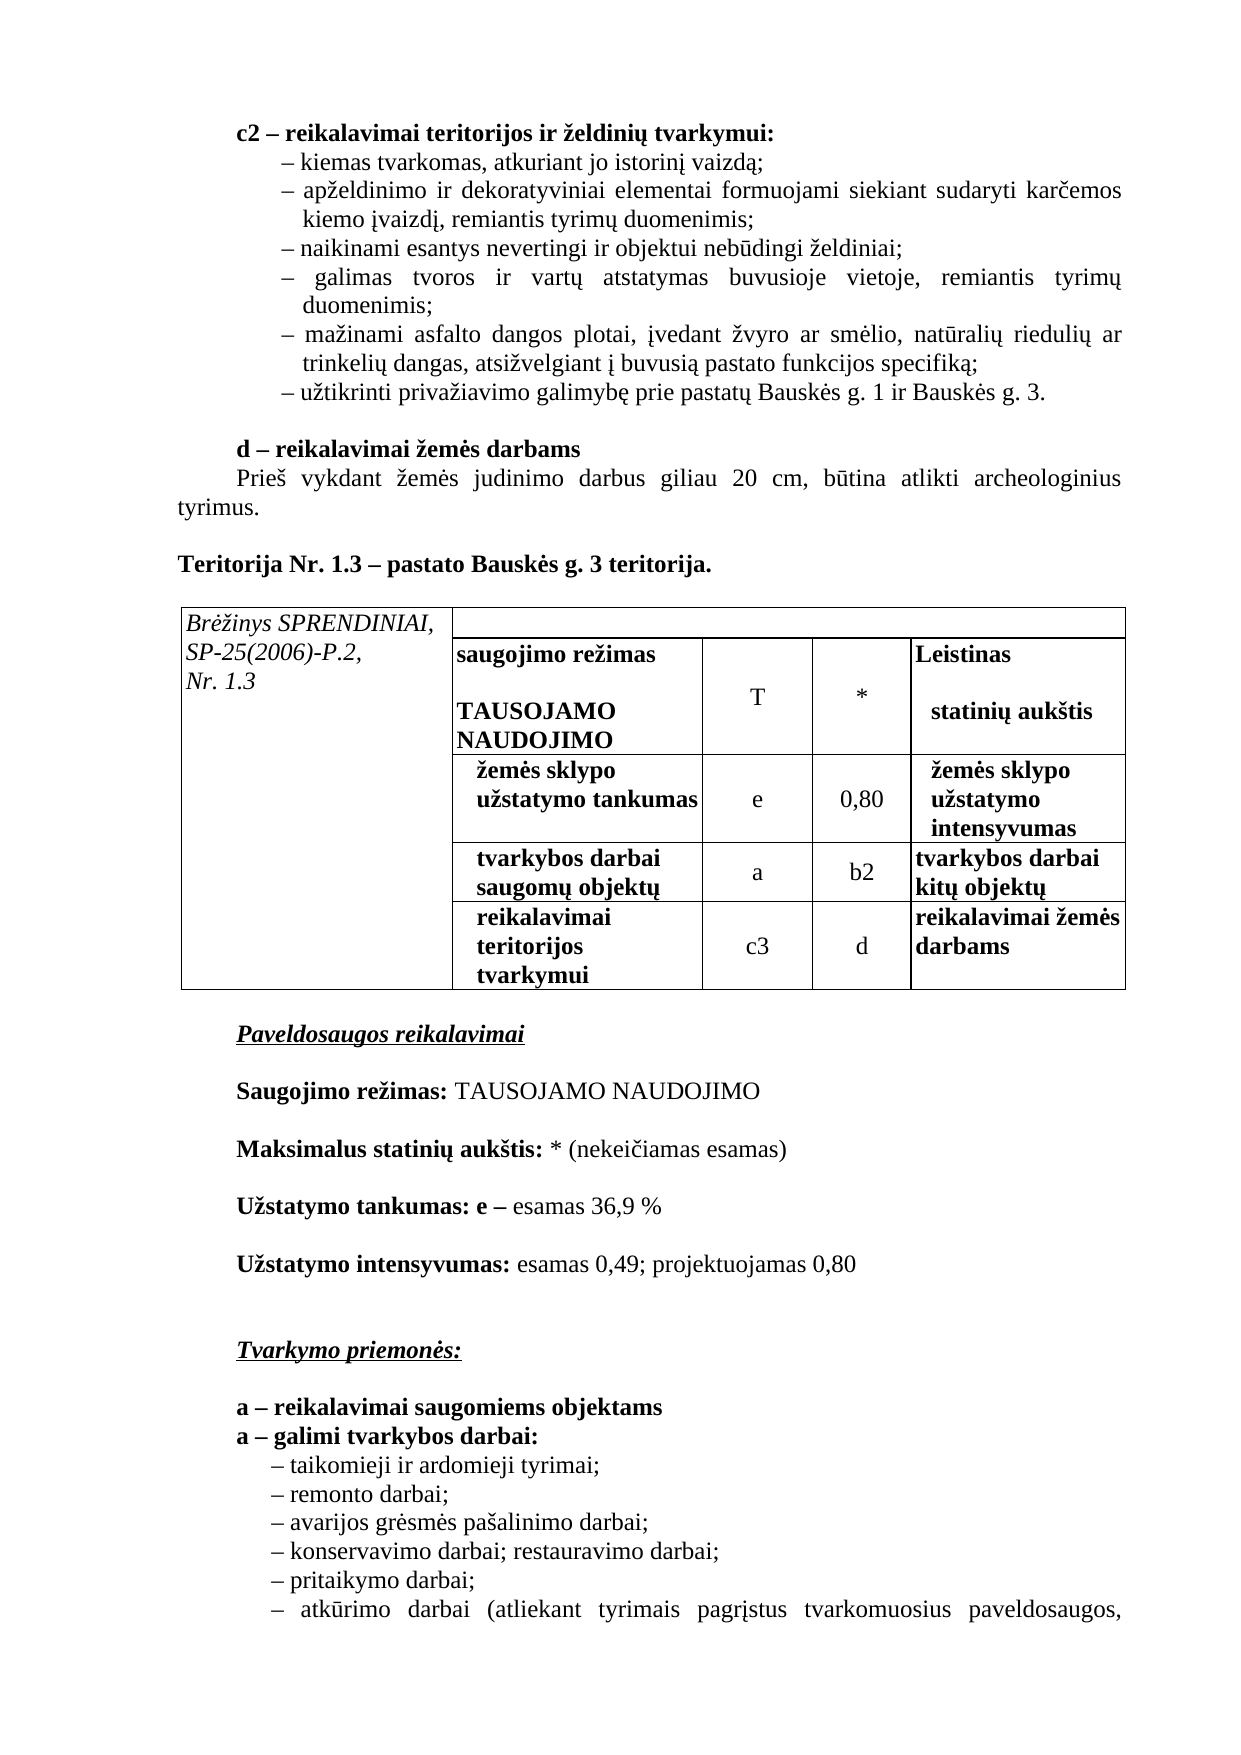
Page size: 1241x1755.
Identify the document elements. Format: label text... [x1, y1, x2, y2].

text – apželdinimo ir dekoratyviniai elementai formuojami siekiant sudaryti karčemos kiemo įvaizdį, remiantis tyrimų duomenimis; [281, 176, 1122, 233]
table_cell T [703, 639, 812, 754]
table_cell Leistinas statinių aukštis [912, 639, 1125, 754]
table_cell žemės sklypo užstatymo tankumas [453, 755, 702, 842]
table_cell b2 [813, 843, 910, 901]
table_cell d [813, 902, 910, 988]
text – taikomieji ir ardomieji tyrimai; [271, 1450, 1122, 1479]
table_header [1121, 608, 1125, 637]
text – mažinami asfalto dangos plotai, įvedant žvyro ar smėlio, natūralių riedulių ar trinkelių dangas, atsižvelgiant į buvusią pastato funkcijos specifiką; [281, 319, 1122, 377]
text – atkūrimo darbai (atliekant tyrimais pagrįstus tvarkomuosius paveldosaugos, [271, 1594, 1122, 1622]
text Maksimalus statinių aukštis: * (nekeičiamas esamas) [177, 1134, 1122, 1162]
text Užstatymo tankumas: e – esamas 36,9 % [177, 1191, 1122, 1220]
text – avarijos grėsmės pašalinimo darbai; [271, 1507, 1122, 1536]
text – remonto darbai; [271, 1479, 1122, 1507]
text – pritaikymo darbai; [271, 1565, 1122, 1594]
text Prieš vykdant žemės judinimo darbus giliau 20 cm, būtina atlikti archeologinius tyrimus. [177, 463, 1122, 521]
text Saugojimo režimas: TAUSOJAMO NAUDOJIMO [177, 1076, 1122, 1105]
text – galimas tvoros ir vartų atstatymas buvusioje vietoje, remiantis tyrimų duomenimis; [281, 262, 1122, 319]
table_cell žemės sklypo užstatymo intensyvumas [912, 755, 931, 842]
table_cell reikalavimai žemės darbams [912, 902, 1125, 988]
table_cell tvarkybos darbai saugomų objektų [453, 843, 476, 901]
table_cell reikalavimai teritorijos tvarkymui [453, 902, 476, 988]
text Tvarkymo priemonės: [177, 1335, 1122, 1364]
text c2 – reikalavimai teritorijos ir želdinių tvarkymui: [177, 118, 1122, 147]
text d – reikalavimai žemės darbams [177, 434, 1122, 463]
table_cell e [703, 755, 812, 842]
text – konservavimo darbai; restauravimo darbai; [271, 1536, 1122, 1565]
table_cell * [813, 639, 910, 754]
table_cell c3 [703, 902, 812, 988]
text a – galimi tvarkybos darbai: [177, 1421, 1122, 1450]
text – kiemas tvarkomas, atkuriant jo istorinį vaizdą; [281, 147, 1122, 176]
text Paveldosaugos reikalavimai [177, 1019, 1122, 1047]
text Teritorija Nr. 1.3 – pastato Bauskės g. 3 teritorija. [177, 549, 1122, 578]
text Užstatymo intensyvumas: esamas 0,49; projektuojamas 0,80 [177, 1249, 1122, 1277]
text – užtikrinti privažiavimo galimybę prie pastatų Bauskės g. 1 ir Bauskės g. 3. [281, 377, 1122, 406]
table_header Brėžinys SPRENDINIAI, SP-25(2006)-P.2, Nr. 1.3 [182, 608, 452, 988]
table_cell 0,80 [813, 755, 910, 842]
table_cell a [703, 843, 812, 901]
text – naikinami esantys nevertingi ir objektui nebūdingi želdiniai; [281, 233, 1122, 262]
text a – reikalavimai saugomiems objektams [177, 1392, 1122, 1421]
